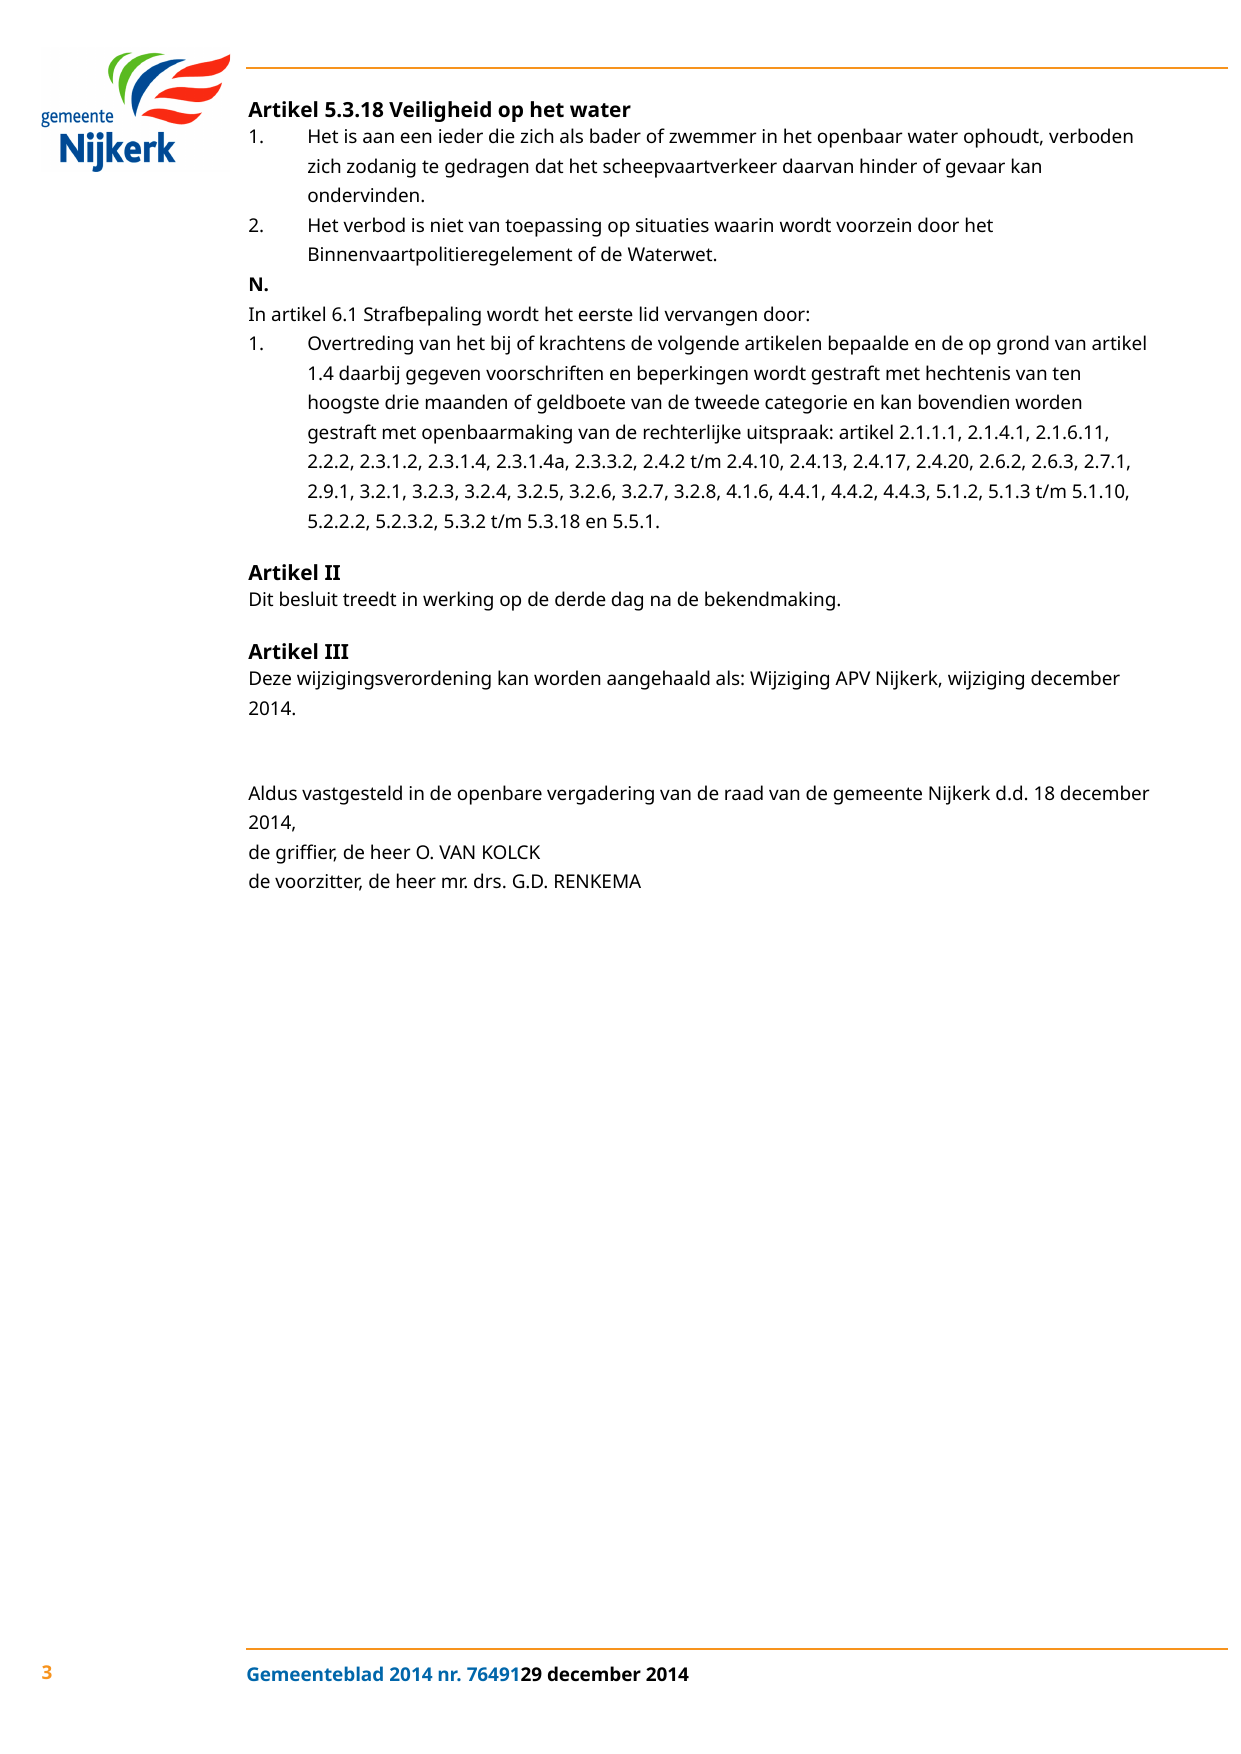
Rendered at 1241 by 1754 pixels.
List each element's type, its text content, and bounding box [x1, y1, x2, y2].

list Het verbod is niet van toepassing op situaties waarin wordt voorzein door het Binnenvaartpolitieregelement of de Waterwet. [248, 212, 1152, 267]
list Het is aan een ieder die zich als bader of zwemmer in het openbaar water ophoudt, verboden zich zodanig te gedragen dat het scheepvaartverkeer daarvan hinder of gevaar kan ondervinden. [248, 123, 1152, 208]
text N. [248, 271, 1152, 297]
text Artikel III [248, 637, 1152, 666]
text Aldus vastgesteld in de openbare vergadering van de raad van de gemeente Nijkerk d.d. 18 december 2014, [248, 780, 1152, 835]
list Overtreding van het bij of krachtens de volgende artikelen bepaalde en de op grond van artikel 1.4 daarbij gegeven voorschriften en beperkingen wordt gestraft met hechtenis van ten hoogste drie maanden of geldboete van de tweede categorie en kan bovendien worden gestraft met openbaarmaking van de rechterlijke uitspraak: artikel 2.1.1.1, 2.1.4.1, 2.1.6.11, 2.2.2, 2.3.1.2, 2.3.1.4, 2.3.1.4a, 2.3.3.2, 2.4.2 t/m 2.4.10, 2.4.13, 2.4.17, 2.4.20, 2.6.2, 2.6.3, 2.7.1, 2.9.1, 3.2.1, 3.2.3, 3.2.4, 3.2.5, 3.2.6, 3.2.7, 3.2.8, 4.1.6, 4.4.1, 4.4.2, 4.4.3, 5.1.2, 5.1.3 t/m 5.1.10, 5.2.2.2, 5.2.3.2, 5.3.2 t/m 5.3.18 en 5.5.1. [248, 330, 1152, 533]
picture [41, 47, 231, 172]
text Artikel 5.3.18 Veiligheid op het water [248, 95, 1152, 123]
text Deze wijzigingsverordening kan worden aangehaald als: Wijziging APV Nijkerk, wijziging december 2014. [248, 666, 1152, 721]
text Dit besluit treedt in werking op de derde dag na de bekendmaking. [248, 587, 1152, 612]
text de voorzitter, de heer mr. drs. G.D. RENKEMA [248, 869, 1152, 894]
text Artikel II [248, 558, 1152, 587]
text In artikel 6.1 Strafbepaling wordt het eerste lid vervangen door: [248, 301, 1152, 326]
text de griffier, de heer O. VAN KOLCK [248, 839, 1152, 865]
